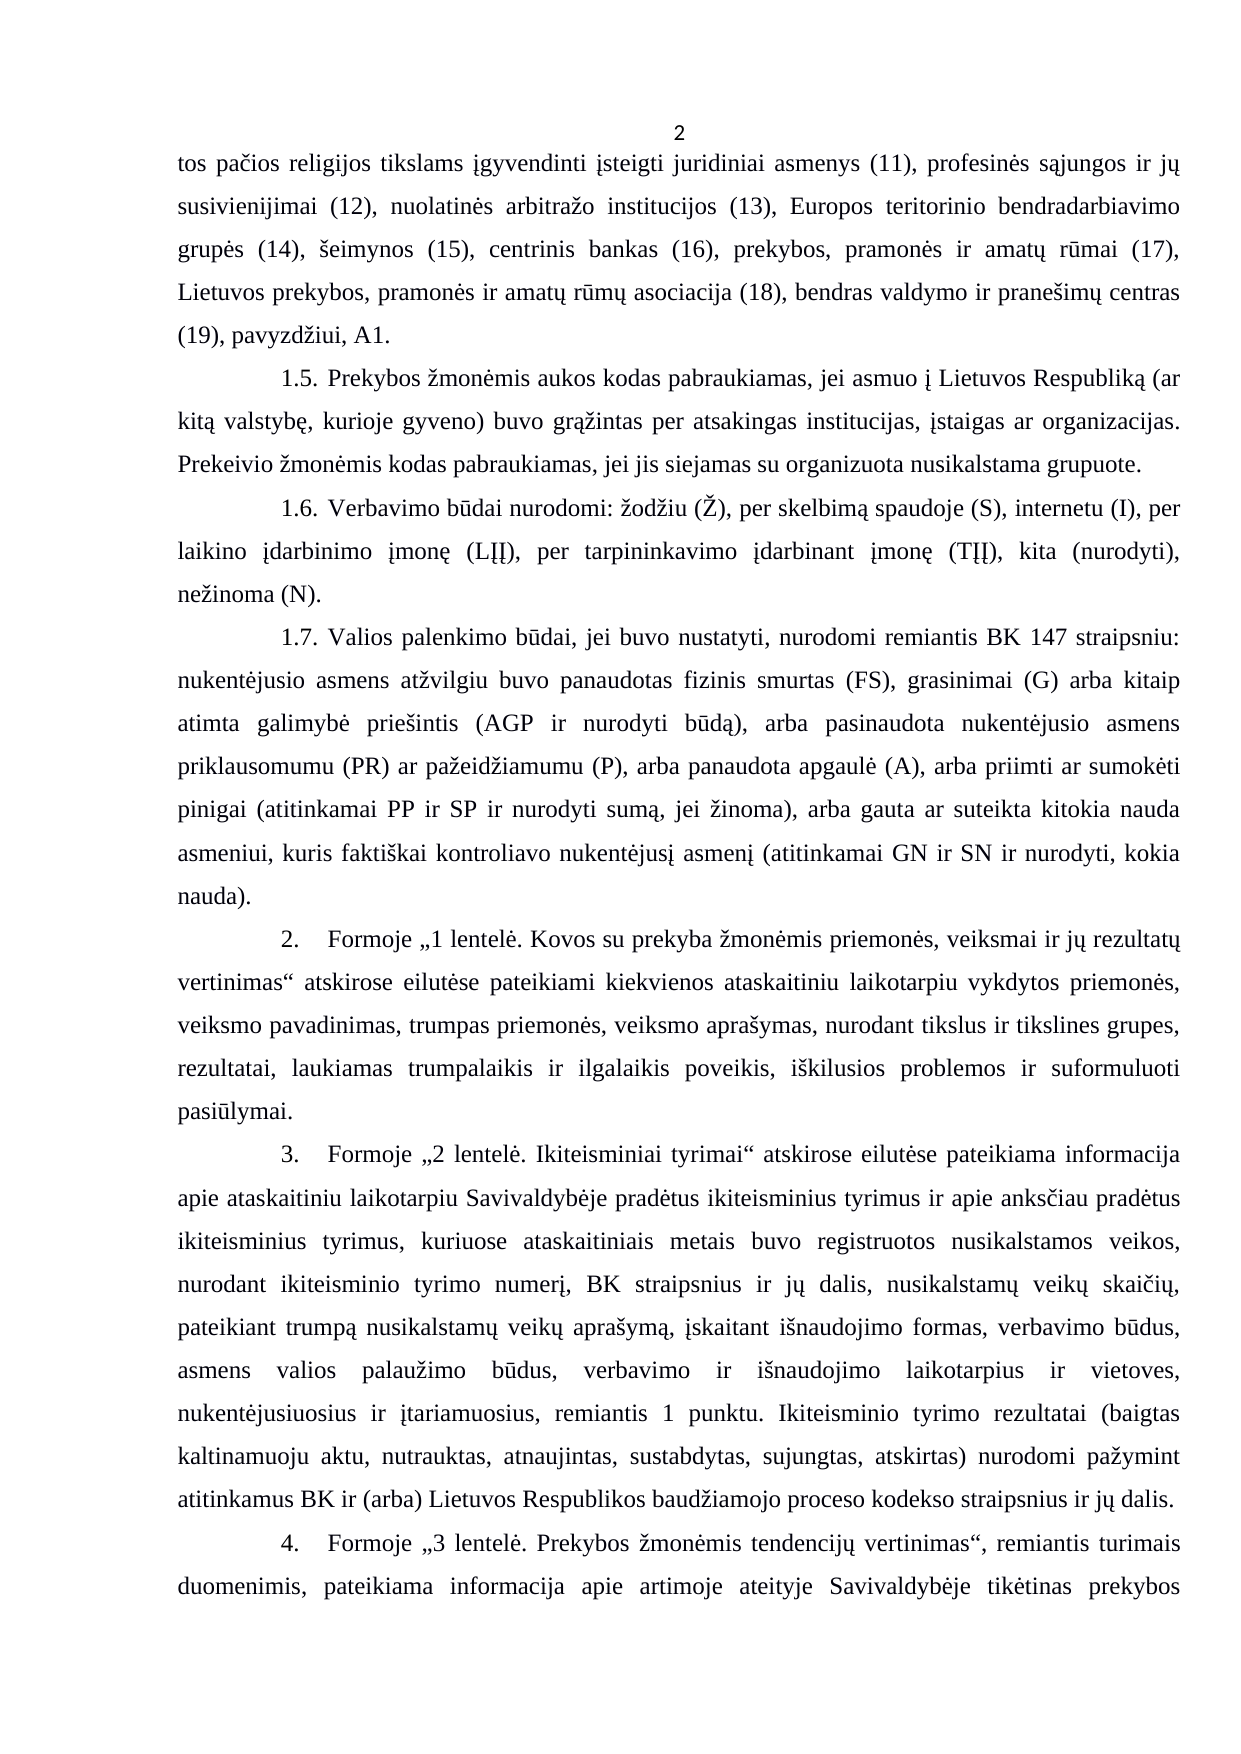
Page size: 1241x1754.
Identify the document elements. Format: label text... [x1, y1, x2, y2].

text 1.7. Valios palenkimo būdai, jei buvo nustatyti, nurodomi remiantis BK 147 straipsniu: nukentėjusio asmens atžvilgiu buvo panaudotas fizinis smurtas (FS), grasinimai (G) arba kitaip atimta galimybė priešintis (AGP ir nurodyti būdą), arba pasinaudota nukentėjusio asmens priklausomumu (PR) ar pažeidžiamumu (P), arba panaudota apgaulė (A), arba priimti ar sumokėti pinigai (atitinkamai PP ir SP ir nurodyti sumą, jei žinoma), arba gauta ar suteikta kitokia nauda asmeniui, kuris faktiškai kontroliavo nukentėjusį asmenį (atitinkamai GN ir SN ir nurodyti, kokia nauda). [177, 622, 1181, 909]
text 4. Formoje „3 lentelė. Prekybos žmonėmis tendencijų vertinimas“, remiantis turimais duomenimis, pateikiama informacija apie artimoje ateityje Savivaldybėje tikėtinas prekybos [177, 1528, 1181, 1599]
text 2. Formoje „1 lentelė. Kovos su prekyba žmonėmis priemonės, veiksmai ir jų rezultatų vertinimas“ atskirose eilutėse pateikiami kiekvienos ataskaitiniu laikotarpiu vykdytos priemonės, veiksmo pavadinimas, trumpas priemonės, veiksmo aprašymas, nurodant tikslus ir tikslines grupes, rezultatai, laukiamas trumpalaikis ir ilgalaikis poveikis, iškilusios problemos ir suformuluoti pasiūlymai. [177, 924, 1181, 1125]
text 1.5. Prekybos žmonėmis aukos kodas pabraukiamas, jei asmuo į Lietuvos Respubliką (ar kitą valstybę, kurioje gyveno) buvo grąžintas per atsakingas institucijas, įstaigas ar organizacijas. Prekeivio žmonėmis kodas pabraukiamas, jei jis siejamas su organizuota nusikalstama grupuote. [177, 363, 1181, 478]
text tos pačios religijos tikslams įgyvendinti įsteigti juridiniai asmenys (11), profesinės sąjungos ir jų susivienijimai (12), nuolatinės arbitražo institucijos (13), Europos teritorinio bendradarbiavimo grupės (14), šeimynos (15), centrinis bankas (16), prekybos, pramonės ir amatų rūmai (17), Lietuvos prekybos, pramonės ir amatų rūmų asociacija (18), bendras valdymo ir pranešimų centras (19), pavyzdžiui, A1. [177, 148, 1181, 349]
text 1.6. Verbavimo būdai nurodomi: žodžiu (Ž), per skelbimą spaudoje (S), internetu (I), per laikino įdarbinimo įmonę (LĮĮ), per tarpininkavimo įdarbinant įmonę (TĮĮ), kita (nurodyti), nežinoma (N). [177, 493, 1181, 608]
text 3. Formoje „2 lentelė. Ikiteisminiai tyrimai“ atskirose eilutėse pateikiama informacija apie ataskaitiniu laikotarpiu Savivaldybėje pradėtus ikiteisminius tyrimus ir apie anksčiau pradėtus ikiteisminius tyrimus, kuriuose ataskaitiniais metais buvo registruotos nusikalstamos veikos, nurodant ikiteisminio tyrimo numerį, BK straipsnius ir jų dalis, nusikalstamų veikų skaičių, pateikiant trumpą nusikalstamų veikų aprašymą, įskaitant išnaudojimo formas, verbavimo būdus, asmens valios palaužimo būdus, verbavimo ir išnaudojimo laikotarpius ir vietoves, nukentėjusiuosius ir įtariamuosius, remiantis 1 punktu. Ikiteisminio tyrimo rezultatai (baigtas kaltinamuoju aktu, nutrauktas, atnaujintas, sustabdytas, sujungtas, atskirtas) nurodomi pažymint atitinkamus BK ir (arba) Lietuvos Respublikos baudžiamojo proceso kodekso straipsnius ir jų dalis. [177, 1139, 1181, 1513]
